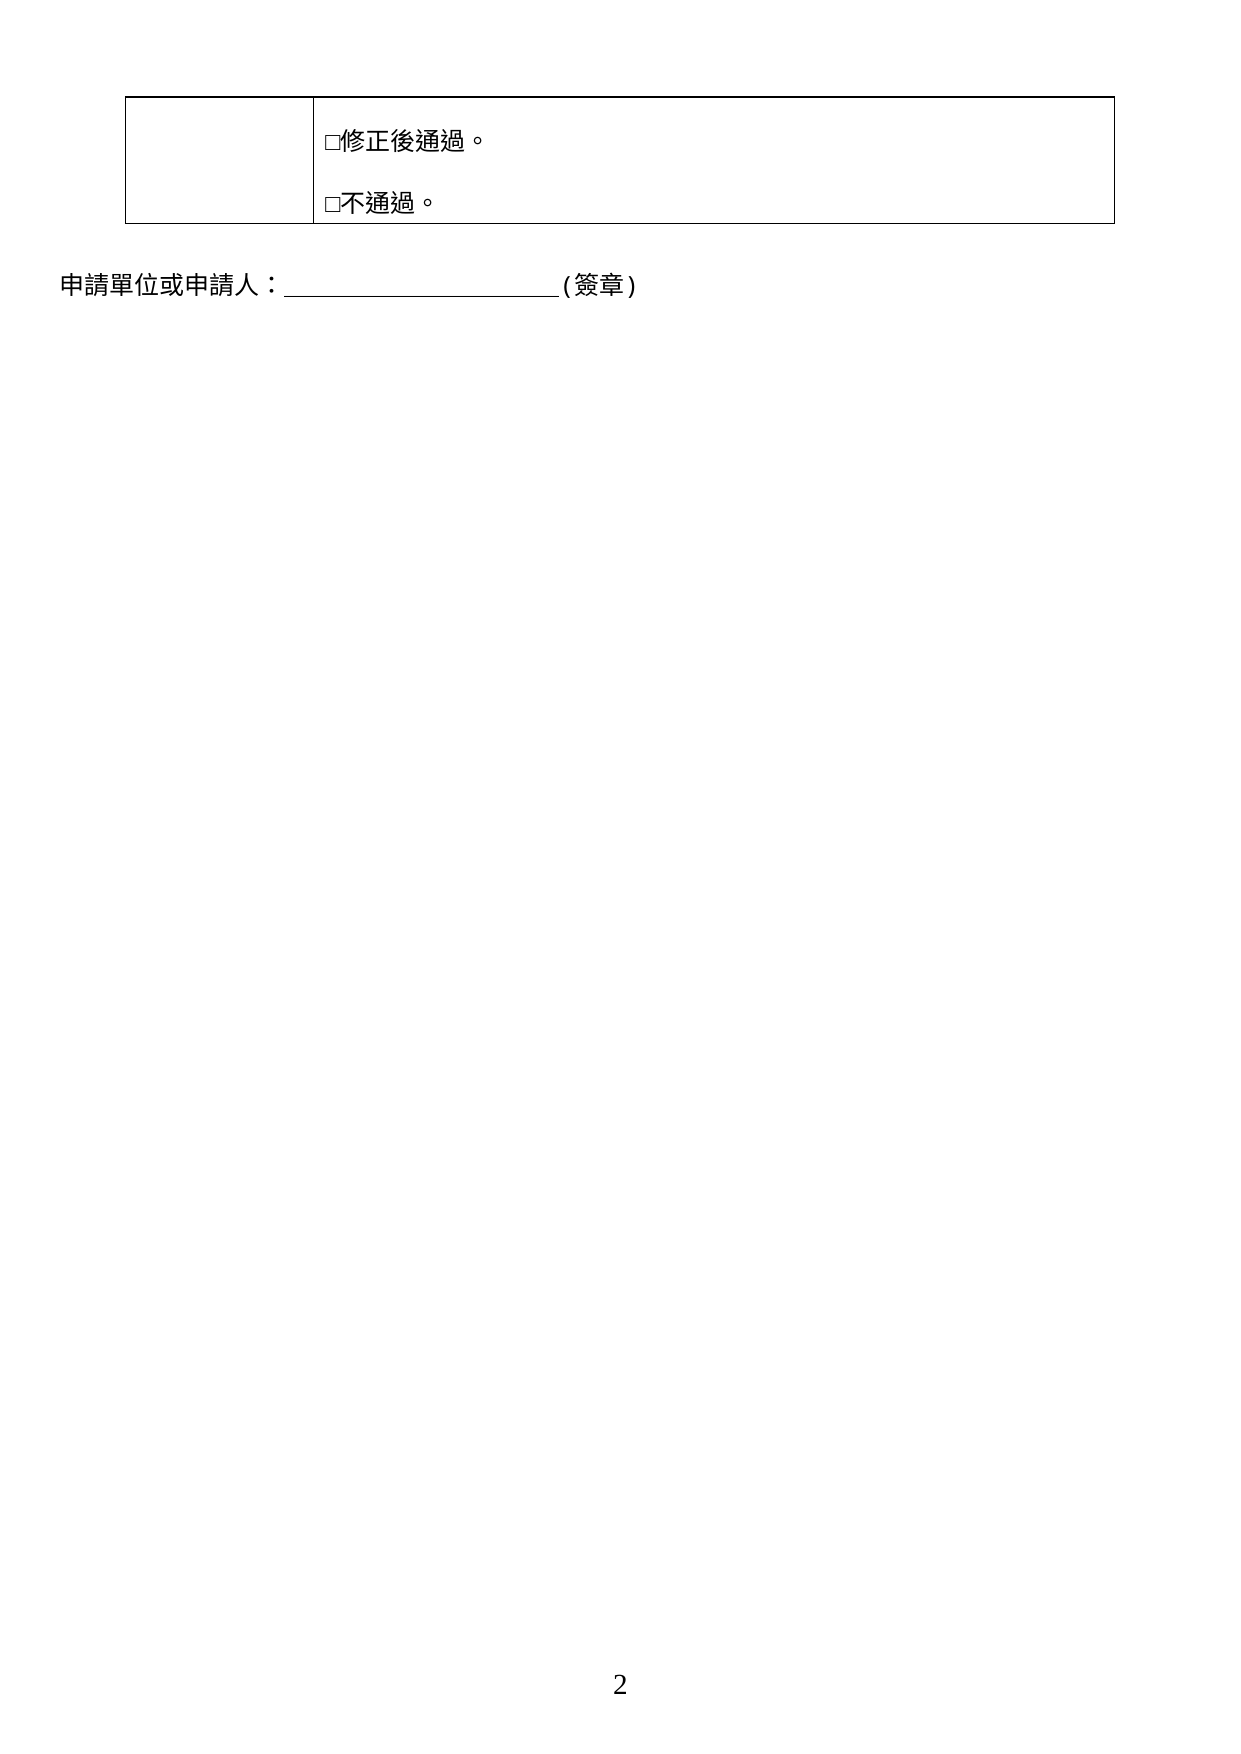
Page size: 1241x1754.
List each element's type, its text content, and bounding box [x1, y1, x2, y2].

table_cell [126, 98, 313, 222]
text 申請單位或申請人：＿＿＿＿＿＿＿＿＿＿＿(簽章) [59, 242, 1181, 305]
table_cell □修正後通過。 □不通過。 [314, 98, 1114, 222]
